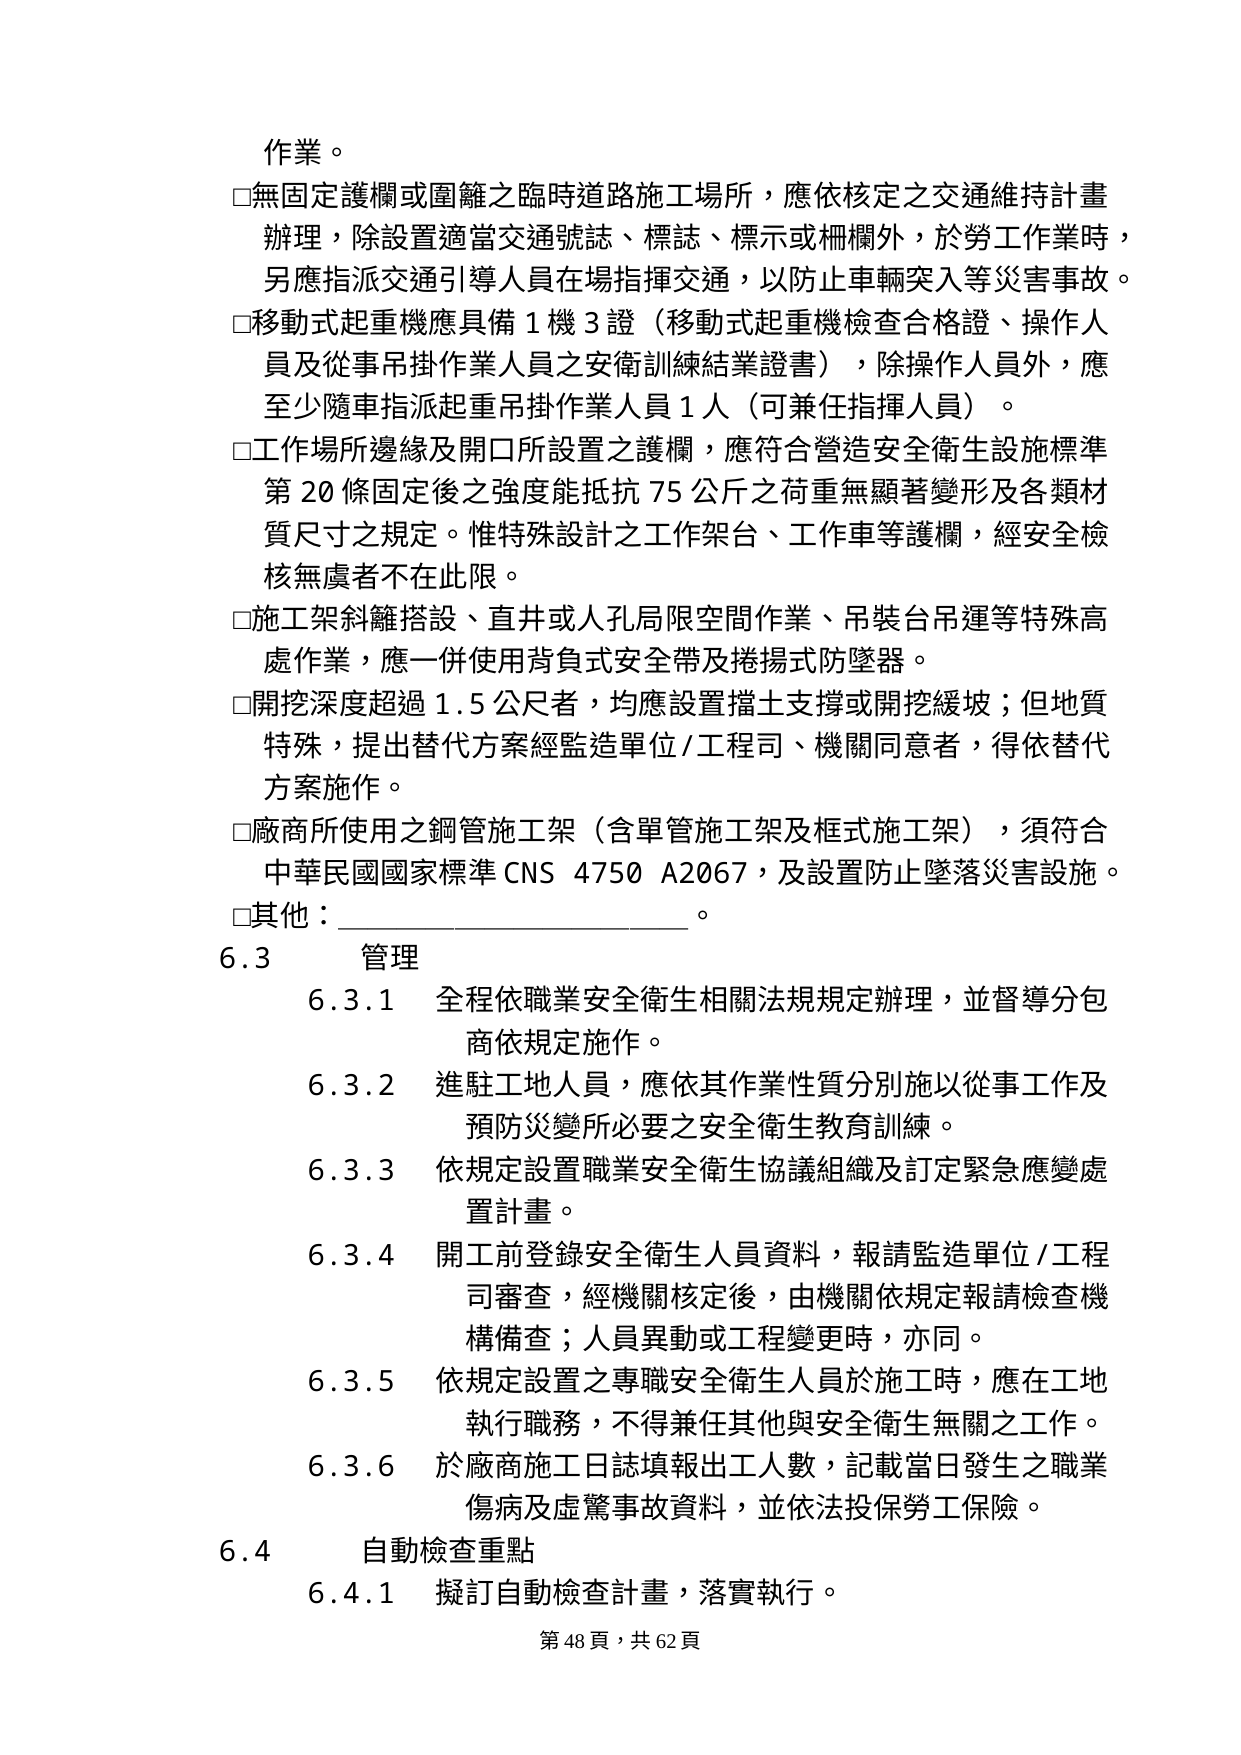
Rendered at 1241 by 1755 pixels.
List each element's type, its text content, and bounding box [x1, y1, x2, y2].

list 進駐工地人員，應依其作業性質分別施以從事工作及預防災變所必要之安全衛生教育訓練。 [307, 1062, 1110, 1146]
list 依規定設置之專職安全衛生人員於施工時，應在工地執行職務，不得兼任其他與安全衛生無關之工作。 [307, 1358, 1110, 1443]
list 於廠商施工日誌填報出工人數，記載當日發生之職業傷病及虛驚事故資料，並依法投保勞工保險。 [307, 1443, 1110, 1527]
text □開挖深度超過1.5公尺者，均應設置擋土支撐或開挖緩坡；但地質特殊，提出替代方案經監造單位/工程司、機關同意者，得依替代方案施作。 [233, 680, 1110, 807]
list 擬訂自動檢查計畫，落實執行。 [307, 1570, 1110, 1612]
text □工作場所邊緣及開口所設置之護欄，應符合營造安全衛生設施標準第20條固定後之強度能抵抗75公斤之荷重無顯著變形及各類材質尺寸之規定。惟特殊設計之工作架台、工作車等護欄，經安全檢核無虞者不在此限。 [233, 426, 1110, 596]
list 全程依職業安全衛生相關法規規定辦理，並督導分包商依規定施作。 [307, 977, 1110, 1062]
list 依規定設置職業安全衛生協議組織及訂定緊急應變處置計畫。 [307, 1146, 1110, 1231]
list 開工前登錄安全衛生人員資料，報請監造單位/工程司審查，經機關核定後，由機關依規定報請檢查機構備查；人員異動或工程變更時，亦同。 [307, 1231, 1110, 1358]
text □移動式起重機應具備1機3證（移動式起重機檢查合格證、操作人員及從事吊掛作業人員之安衛訓練結業證書），除操作人員外，應至少隨車指派起重吊掛作業人員1人（可兼任指揮人員）。 [233, 299, 1110, 426]
text □其他：＿＿＿＿＿＿＿＿＿＿＿＿。 [233, 892, 1110, 934]
text □廠商所使用之鋼管施工架（含單管施工架及框式施工架），須符合中華民國國家標準CNS 4750 A2067，及設置防止墜落災害設施。 [233, 807, 1110, 892]
list 管理 [218, 934, 1110, 977]
list 自動檢查重點 [218, 1527, 1110, 1570]
text □無固定護欄或圍籬之臨時道路施工場所，應依核定之交通維持計畫辦理，除設置適當交通號誌、標誌、標示或柵欄外，於勞工作業時，另應指派交通引導人員在場指揮交通，以防止車輛突入等災害事故。 [233, 172, 1110, 299]
text □施工架斜籬搭設、直井或人孔局限空間作業、吊裝台吊運等特殊高處作業，應一併使用背負式安全帶及捲揚式防墜器。 [233, 596, 1110, 680]
text 作業。 [233, 130, 1110, 172]
